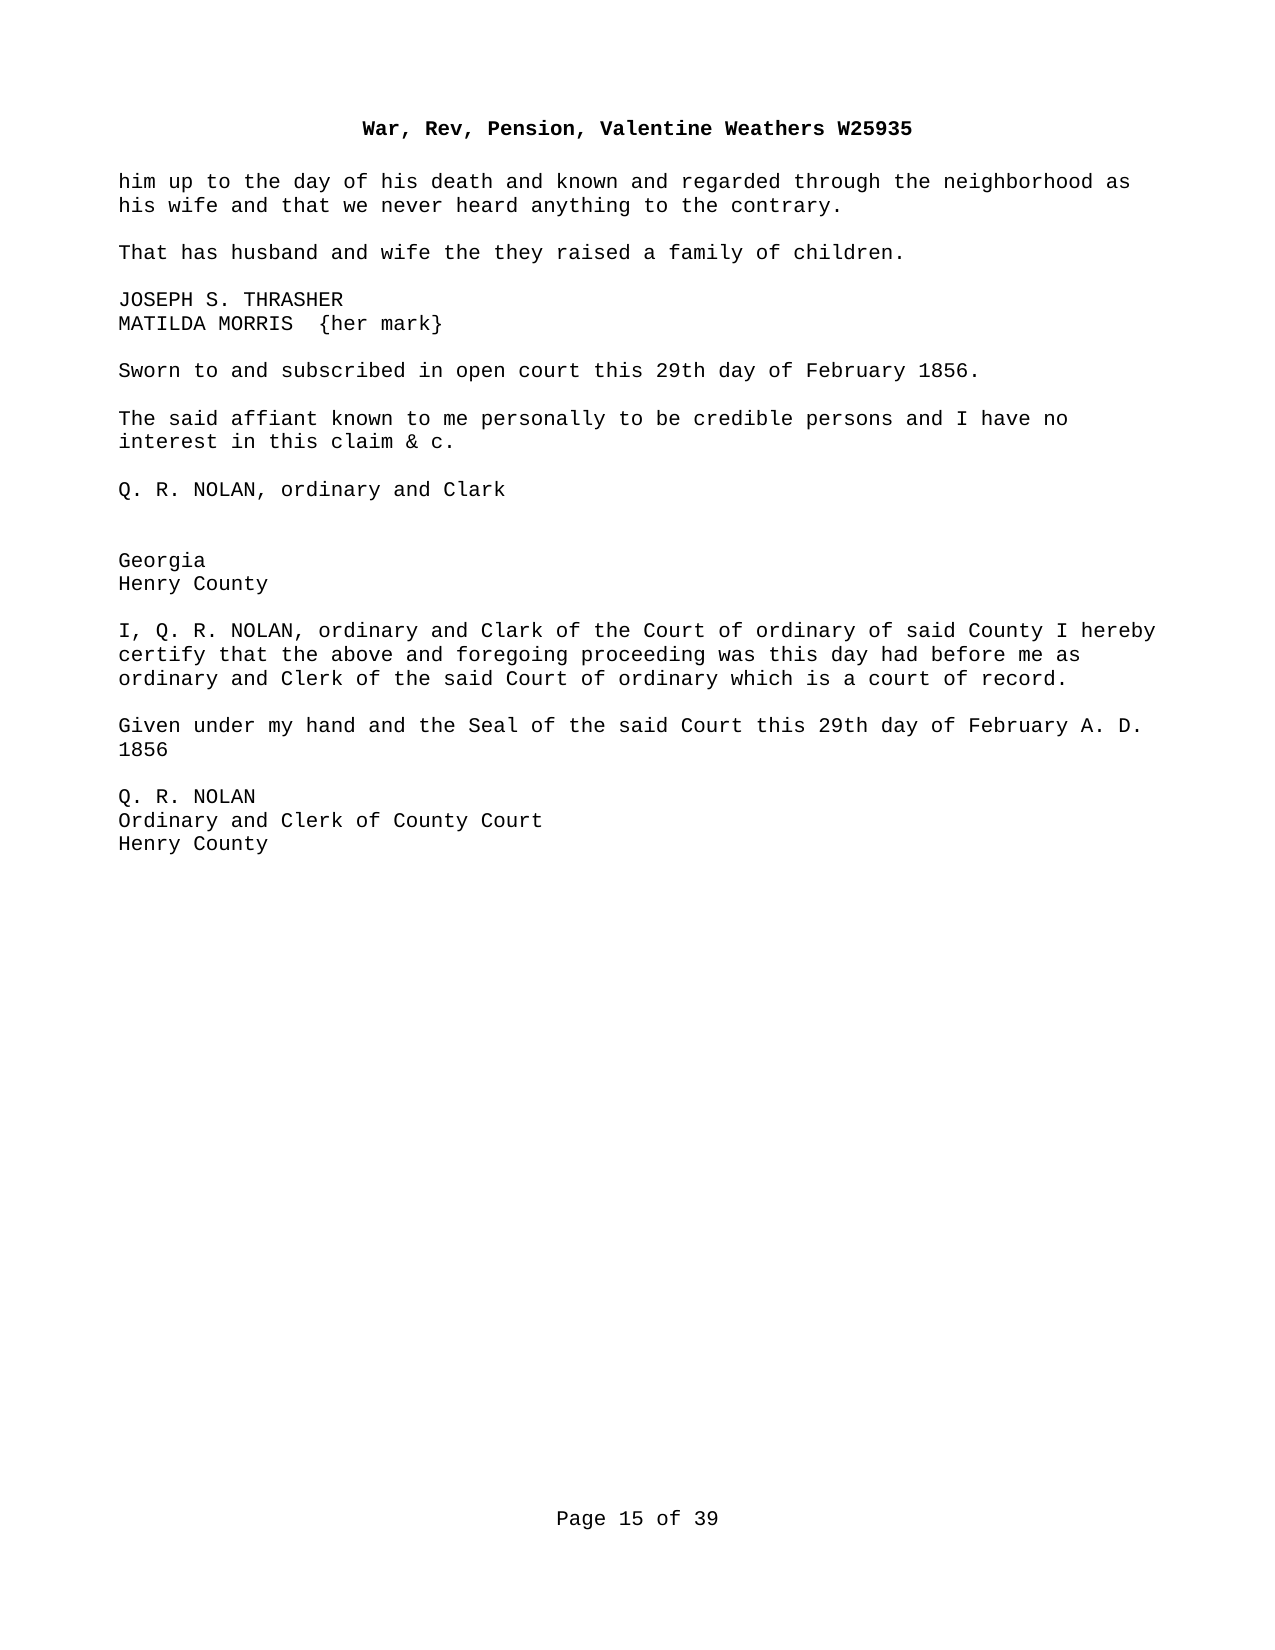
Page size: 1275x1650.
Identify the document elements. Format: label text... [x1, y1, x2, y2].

text I, Q. R. Nolan, ordinary and Clark of the Court of ordinary of said County I hereby certify that the above and foregoing proceeding was this day had before me as ordinary and Clerk of the said Court of ordinary which is a court of record. [118, 621, 1157, 691]
text Ordinary and Clerk of County Court [118, 810, 1157, 833]
text The said affiant known to me personally to be credible persons and I have no interest in this claim & c. [118, 408, 1157, 455]
text Henry County [118, 833, 1157, 857]
text Georgia [118, 549, 1157, 573]
text Q. R. Nolan [118, 786, 1157, 810]
text Q. R. Nolan, ordinary and Clark [118, 479, 1157, 502]
text That has husband and wife the they raised a family of children. [118, 242, 1157, 266]
text Matilda Morris {her mark} [118, 313, 1157, 337]
text him up to the day of his death and known and regarded through the neighborhood as his wife and that we never heard anything to the contrary. [118, 171, 1157, 218]
text Sworn to and subscribed in open court this 29th day of February 1856. [118, 360, 1157, 384]
text Henry County [118, 573, 1157, 597]
text Joseph S. Thrasher [118, 289, 1157, 313]
text Given under my hand and the Seal of the said Court this 29th day of February A. D. 1856 [118, 715, 1157, 762]
